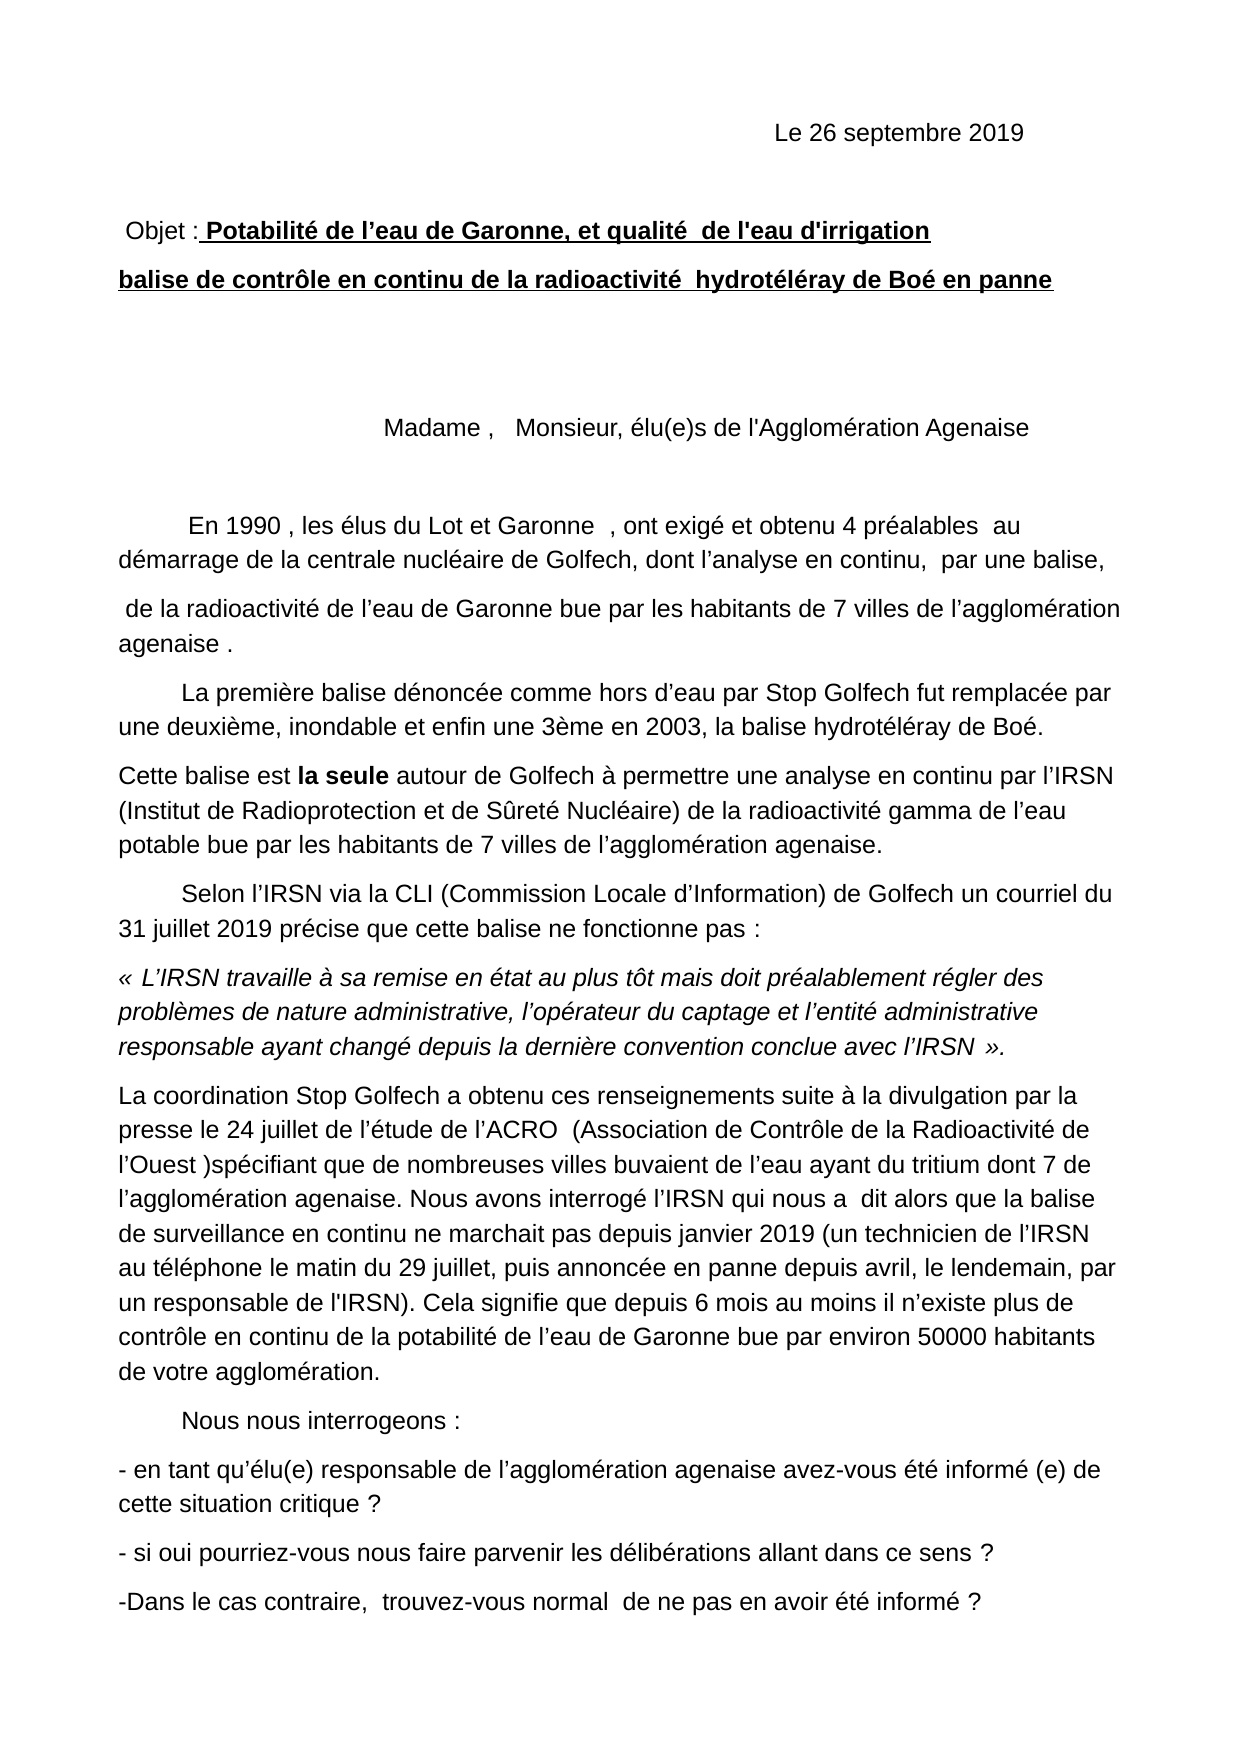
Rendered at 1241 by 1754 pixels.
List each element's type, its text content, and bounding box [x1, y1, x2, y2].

text -Dans le cas contraire, trouvez-vous normal de ne pas en avoir été informé ? [118, 1587, 1122, 1616]
text La coordination Stop Golfech a obtenu ces renseignements suite à la divulgation par la presse le 24 juillet de l’étude de l’ACRO (Association de Contrôle de la Radioactivité de l’Ouest )spécifiant que de nombreuses villes buvaient de l’eau ayant du tritium dont 7 de l’agglomération agenaise. Nous avons interrogé l’IRSN qui nous a dit alors que la balise de surveillance en continu ne marchait pas depuis janvier 2019 (un technicien de l’IRSN au téléphone le matin du 29 juillet, puis annoncée en panne depuis avril, le lendemain, par un responsable de l'IRSN). Cela signifie que depuis 6 mois au moins il n’existe plus de contrôle en continu de la potabilité de l’eau de Garonne bue par environ 50000 habitants de votre agglomération. [118, 1081, 1122, 1385]
text - en tant qu’élu(e) responsable de l’agglomération agenaise avez-vous été informé (e) de cette situation critique ? [118, 1455, 1122, 1518]
text Le 26 septembre 2019 [118, 118, 1122, 147]
text balise de contrôle en continu de la radioactivité hydrotéléray de Boé en panne [118, 265, 1122, 294]
text Selon l’IRSN via la CLI (Commission Locale d’Information) de Golfech un courriel du 31 juillet 2019 précise que cette balise ne fonctionne pas : [118, 879, 1122, 942]
text « L’IRSN travaille à sa remise en état au plus tôt mais doit préalablement régler des problèmes de nature administrative, l’opérateur du captage et l’entité administrative responsable ayant changé depuis la dernière convention conclue avec l’IRSN ». [118, 963, 1122, 1061]
text En 1990 , les élus du Lot et Garonne , ont exigé et obtenu 4 préalables au démarrage de la centrale nucléaire de Golfech, dont l’analyse en continu, par une balise, [118, 511, 1122, 574]
text de la radioactivité de l’eau de Garonne bue par les habitants de 7 villes de l’agglomération agenaise . [118, 594, 1122, 657]
text Objet : Potabilité de l’eau de Garonne, et qualité de l'eau d'irrigation [118, 216, 1122, 245]
text Cette balise est la seule autour de Golfech à permettre une analyse en continu par l’IRSN (Institut de Radioprotection et de Sûreté Nucléaire) de la radioactivité gamma de l’eau potable bue par les habitants de 7 villes de l’agglomération agenaise. [118, 761, 1122, 859]
text Nous nous interrogeons : [118, 1406, 1122, 1434]
text Madame , Monsieur, élu(e)s de l'Agglomération Agenaise [118, 412, 1122, 441]
text La première balise dénoncée comme hors d’eau par Stop Golfech fut remplacée par une deuxième, inondable et enfin une 3ème en 2003, la balise hydrotéléray de Boé. [118, 678, 1122, 741]
text - si oui pourriez-vous nous faire parvenir les délibérations allant dans ce sens ? [118, 1538, 1122, 1567]
